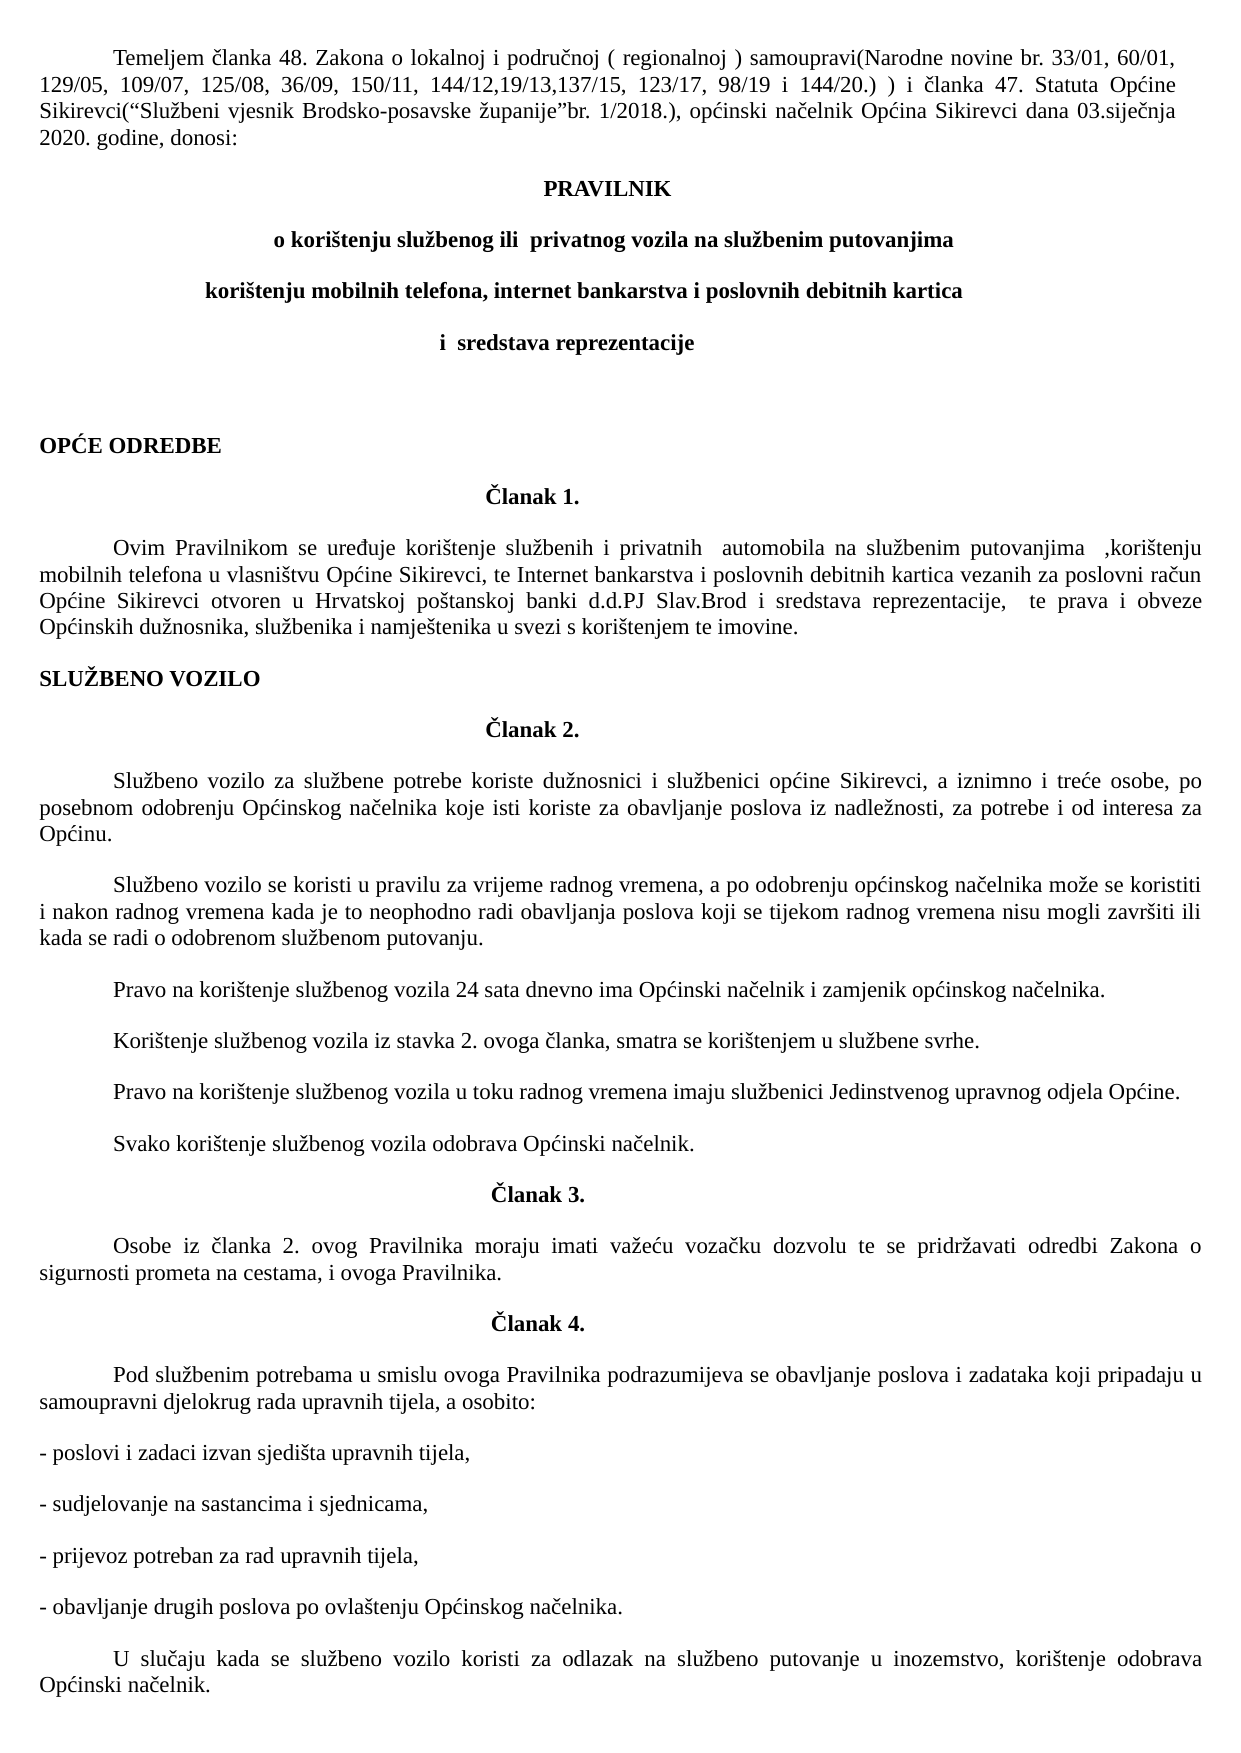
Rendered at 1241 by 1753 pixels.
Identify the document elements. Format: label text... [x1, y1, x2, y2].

text korištenju mobilnih telefona, internet bankarstva i poslovnih debitnih kartica [39, 278, 1204, 304]
text Članak 1. [39, 483, 1204, 509]
text i sredstava reprezentacije [39, 329, 1204, 355]
text - prijevoz potreban za rad upravnih tijela, [39, 1542, 1204, 1568]
text U slučaju kada se službeno vozilo koristi za odlazak na službeno putovanje u inozemstvo, korištenje odobrava Općinski načelnik. [39, 1644, 1204, 1697]
text Osobe iz članka 2. ovog Pravilnika moraju imati važeću vozačku dozvolu te se pridržavati odredbi Zakona o sigurnosti prometa na cestama, i ovoga Pravilnika. [39, 1232, 1204, 1285]
text Članak 4. [39, 1310, 1204, 1336]
text Pod službenim potrebama u smislu ovoga Pravilnika podrazumijeva se obavljanje poslova i zadataka koji pripadaju u samoupravni djelokrug rada upravnih tijela, a osobito: [39, 1361, 1204, 1414]
text Članak 3. [39, 1181, 1204, 1207]
text Službeno vozilo za službene potrebe koriste dužnosnici i službenici općine Sikirevci, a iznimno i treće osobe, po posebnom odobrenju Općinskog načelnika koje isti koriste za obavljanje poslova iz nadležnosti, za potrebe i od interesa za Općinu. [39, 767, 1204, 847]
text PRAVILNIK [39, 175, 1204, 201]
text SLUŽBENO VOZILO [39, 665, 1204, 691]
text - sudjelovanje na sastancima i sjednicama, [39, 1491, 1204, 1517]
text Pravo na korištenje službenog vozila u toku radnog vremena imaju službenici Jedinstvenog upravnog odjela Općine. [39, 1078, 1204, 1105]
text Ovim Pravilnikom se uređuje korištenje službenih i privatnih automobila na službenim putovanjima ,korištenju mobilnih telefona u vlasništvu Općine Sikirevci, te Internet bankarstva i poslovnih debitnih kartica vezanih za poslovni račun Općine Sikirevci otvoren u Hrvatskoj poštanskoj banki d.d.PJ Slav.Brod i sredstava reprezentacije, te prava i obveze Općinskih dužnosnika, službenika i namještenika u svezi s korištenjem te imovine. [39, 534, 1204, 640]
text Svako korištenje službenog vozila odobrava Općinski načelnik. [39, 1130, 1204, 1156]
text o korištenju službenog ili privatnog vozila na službenim putovanjima [39, 226, 1204, 253]
text Pravo na korištenje službenog vozila 24 sata dnevno ima Općinski načelnik i zamjenik općinskog načelnika. [39, 976, 1204, 1002]
text Korištenje službenog vozila iz stavka 2. ovoga članka, smatra se korištenjem u službene svrhe. [39, 1027, 1204, 1053]
text - poslovi i zadaci izvan sjedišta upravnih tijela, [39, 1439, 1204, 1466]
text Članak 2. [39, 716, 1204, 742]
text Temeljem članka 48. Zakona o lokalnoj i područnoj ( regionalnoj ) samoupravi(Narodne novine br. 33/01, 60/01, 129/05, 109/07, 125/08, 36/09, 150/11, 144/12,19/13,137/15, 123/17, 98/19 i 144/20.) ) i članka 47. Statuta Općine Sikirevci(“Službeni vjesnik Brodsko-posavske županije”br. 1/2018.), općinski načelnik Općina Sikirevci dana 03.siječnja 2020. godine, donosi: [39, 44, 1177, 150]
text - obavljanje drugih poslova po ovlaštenju Općinskog načelnika. [39, 1593, 1204, 1619]
text OPĆE ODREDBE [39, 432, 1204, 458]
text Službeno vozilo se koristi u pravilu za vrijeme radnog vremena, a po odobrenju općinskog načelnika može se koristiti i nakon radnog vremena kada je to neophodno radi obavljanja poslova koji se tijekom radnog vremena nisu mogli završiti ili kada se radi o odobrenom službenom putovanju. [39, 872, 1204, 951]
